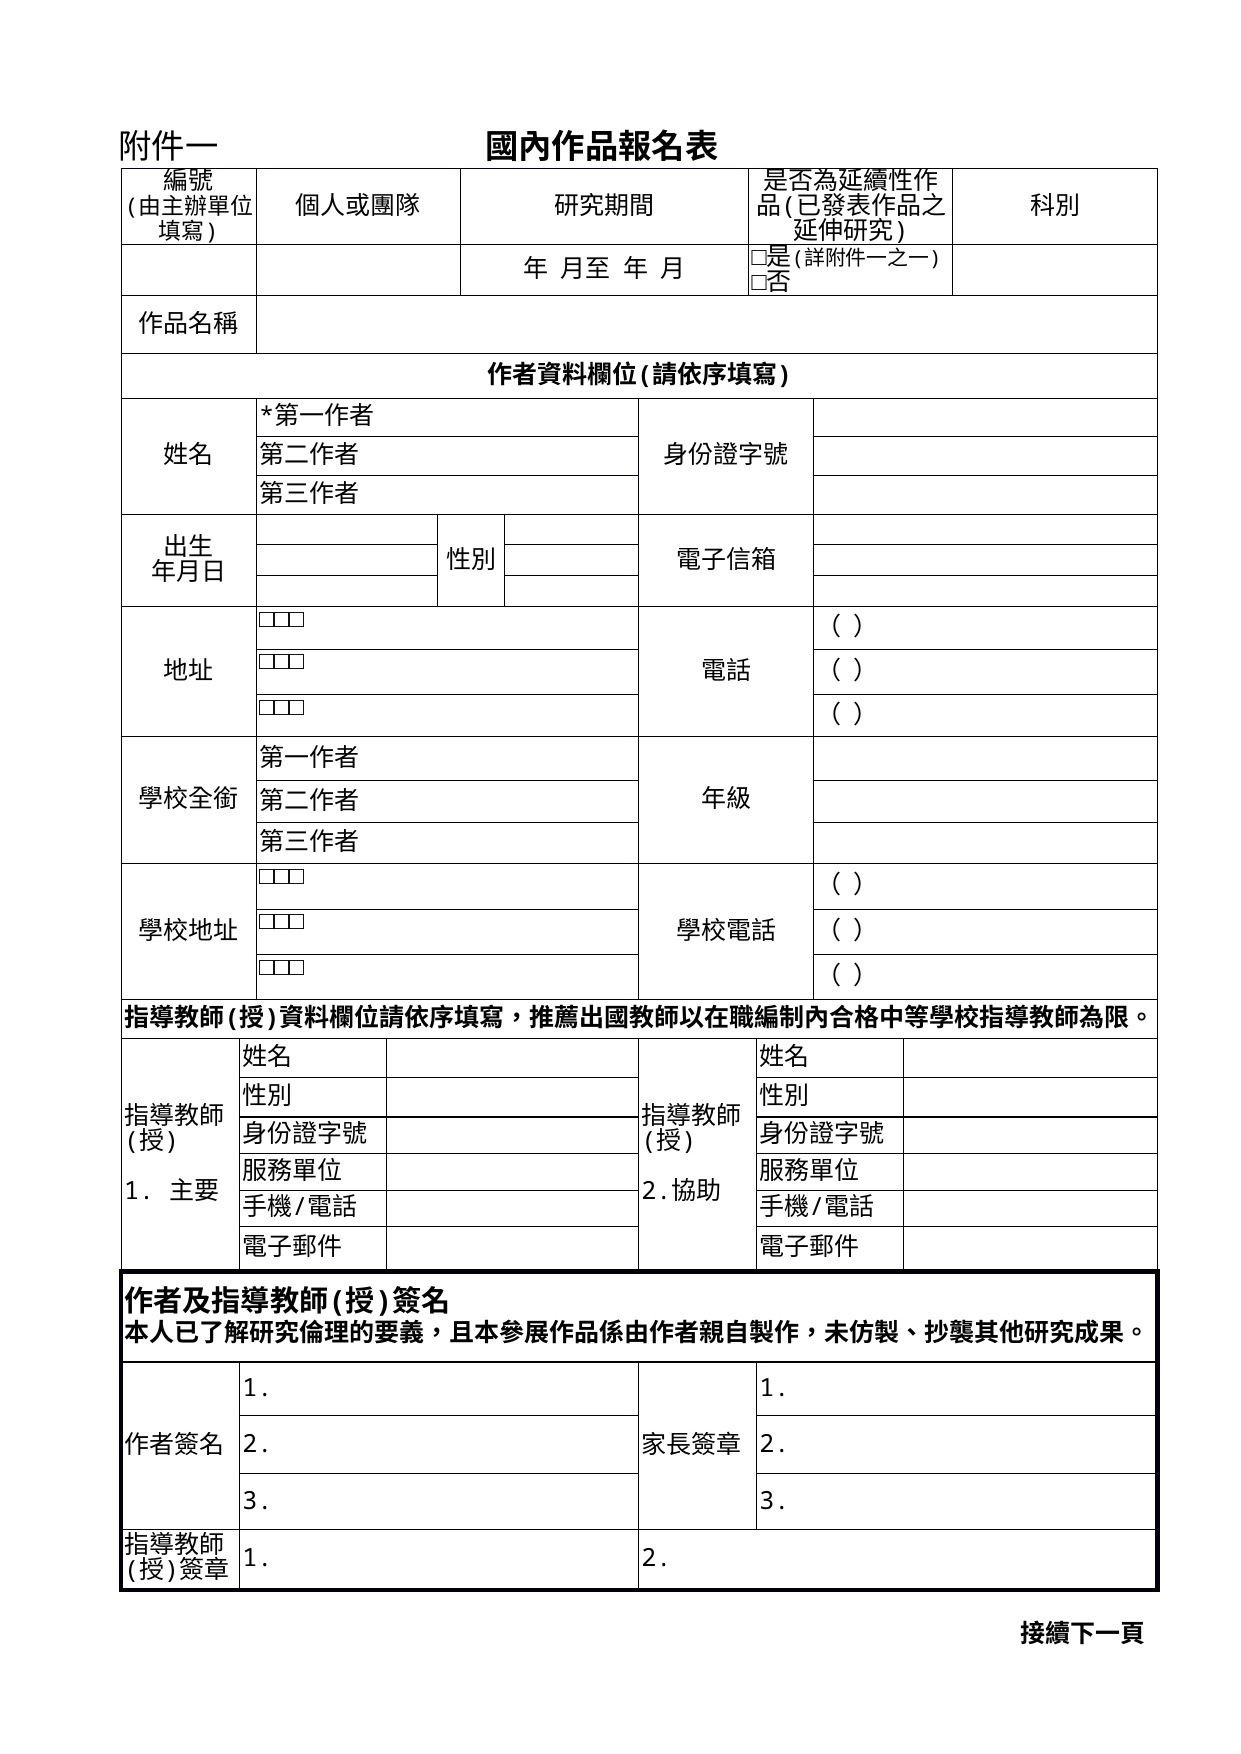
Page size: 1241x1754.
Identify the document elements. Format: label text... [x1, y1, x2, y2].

table_cell 第一作者 [257, 737, 638, 780]
table_cell 姓名 [757, 1039, 903, 1077]
table_cell 年級 [639, 737, 813, 863]
table_cell [814, 737, 1157, 780]
table_cell 2. [639, 1530, 1155, 1587]
table_cell □□□ [257, 955, 638, 999]
table_cell 電子信箱 [639, 515, 813, 606]
table_cell □□□ [257, 650, 638, 694]
table_cell 2. [1006, 1606, 1195, 1669]
table_cell 作者資料欄位(請依序填寫) [122, 354, 1157, 398]
table_cell 第二作者 [257, 437, 638, 475]
table_cell [257, 515, 437, 543]
table_cell [387, 1078, 638, 1116]
table_cell 2. [240, 1416, 638, 1473]
table_cell 身份證字號 [240, 1118, 386, 1153]
table_cell [814, 781, 1157, 822]
table_header 個人或團隊 [257, 169, 460, 244]
table_cell [257, 576, 437, 606]
table_cell [904, 1039, 1157, 1077]
table_cell 身份證字號 [639, 399, 813, 514]
table_cell 服務單位 [757, 1154, 903, 1189]
table_cell [904, 1154, 1157, 1189]
table_cell 作品名稱 [122, 296, 256, 353]
table_cell 3. [757, 1474, 1155, 1529]
table_cell 第三作者 [257, 823, 638, 863]
table_cell 作者及指導教師(授)簽名 本人已了解研究倫理的要義，且本參展作品係由作者親自製作，未仿製、抄襲其他研究成果。 [123, 1274, 1155, 1361]
table_cell 1. [240, 1530, 638, 1587]
table_cell 性別 [240, 1078, 386, 1116]
table_cell [904, 1191, 1157, 1226]
table_cell *第一作者 [257, 399, 638, 436]
table_cell 指導教師(授) 2.協助 [639, 1039, 756, 1269]
table_cell 地址 [122, 607, 256, 736]
table_cell [257, 545, 437, 575]
table_cell 性別 [438, 515, 504, 606]
table_cell 作者簽名 [123, 1363, 239, 1529]
table_cell 第二作者 [257, 781, 638, 822]
table_cell □□□ [257, 864, 638, 908]
table_cell （ ） [814, 650, 1157, 694]
table_cell 指導教師(授) 1. 主要 [122, 1039, 239, 1269]
table_cell □□□ [257, 910, 638, 954]
table_cell [953, 245, 1157, 295]
table_cell [257, 296, 1157, 353]
table_cell [387, 1227, 638, 1269]
table_header 編號 (由主辦單位填寫) [122, 169, 256, 244]
table_cell 姓名 [240, 1039, 386, 1077]
table_cell 指導教師(授)資料欄位請依序填寫，推薦出國教師以在職編制內合格中等學校指導教師為限。 [122, 1000, 1157, 1038]
table_cell □是(詳附件一之一) □否 [749, 245, 952, 295]
table_cell 性別 [757, 1078, 903, 1116]
table_cell 服務單位 [240, 1154, 386, 1189]
table_cell [814, 399, 1157, 436]
table_cell [122, 245, 256, 295]
table_cell [904, 1118, 1157, 1153]
table_cell 年 月至 年 月 [461, 245, 748, 295]
table_cell 1. [240, 1363, 638, 1415]
table_header 研究期間 [461, 169, 748, 244]
table_cell [505, 576, 638, 606]
table_cell [814, 576, 1157, 606]
table_cell [814, 823, 1157, 863]
text 附件一 國內作品報名表 [118, 118, 1122, 168]
table_cell □□□ [257, 607, 638, 648]
table_cell 學校全銜 [122, 737, 256, 863]
table_cell （ ） [814, 955, 1157, 999]
table_cell [387, 1154, 638, 1189]
table_cell 第三作者 [257, 476, 638, 514]
table_cell 指導教師(授)簽章 [123, 1530, 239, 1587]
table_cell （ ） [814, 864, 1157, 908]
table_cell □□□ [257, 695, 638, 736]
table_cell 2. [757, 1416, 1155, 1473]
table_cell 出生 年月日 [122, 515, 256, 606]
table_cell 手機/電話 [240, 1191, 386, 1226]
table_cell [904, 1227, 1157, 1269]
table_cell 電子郵件 [240, 1227, 386, 1269]
table_cell [904, 1078, 1157, 1116]
table_cell [814, 476, 1157, 514]
table_cell 學校電話 [639, 864, 813, 999]
table_cell 學校地址 [122, 864, 256, 999]
table_header 科別 [953, 169, 1157, 244]
table_cell （ ） [814, 910, 1157, 954]
table_cell [814, 437, 1157, 475]
table_cell [387, 1191, 638, 1226]
table_cell 電話 [639, 607, 813, 736]
table_cell [814, 545, 1157, 575]
table_cell 手機/電話 [757, 1191, 903, 1226]
table_cell （ ） [814, 607, 1157, 648]
table_cell 3. [240, 1474, 638, 1529]
table_header 是否為延續性作品(已發表作品之延伸研究) [749, 169, 952, 244]
table_cell 姓名 [122, 399, 256, 514]
table_cell [387, 1118, 638, 1153]
table_cell [814, 515, 1157, 543]
table_cell 1. [757, 1363, 1155, 1415]
table_cell 家長簽章 [639, 1363, 756, 1529]
table_cell [387, 1039, 638, 1077]
table_cell （ ） [814, 695, 1157, 736]
table_cell [505, 515, 638, 543]
table_cell [257, 245, 460, 295]
table_cell [505, 545, 638, 575]
table_cell 電子郵件 [757, 1227, 903, 1269]
table_cell 身份證字號 [757, 1118, 903, 1153]
